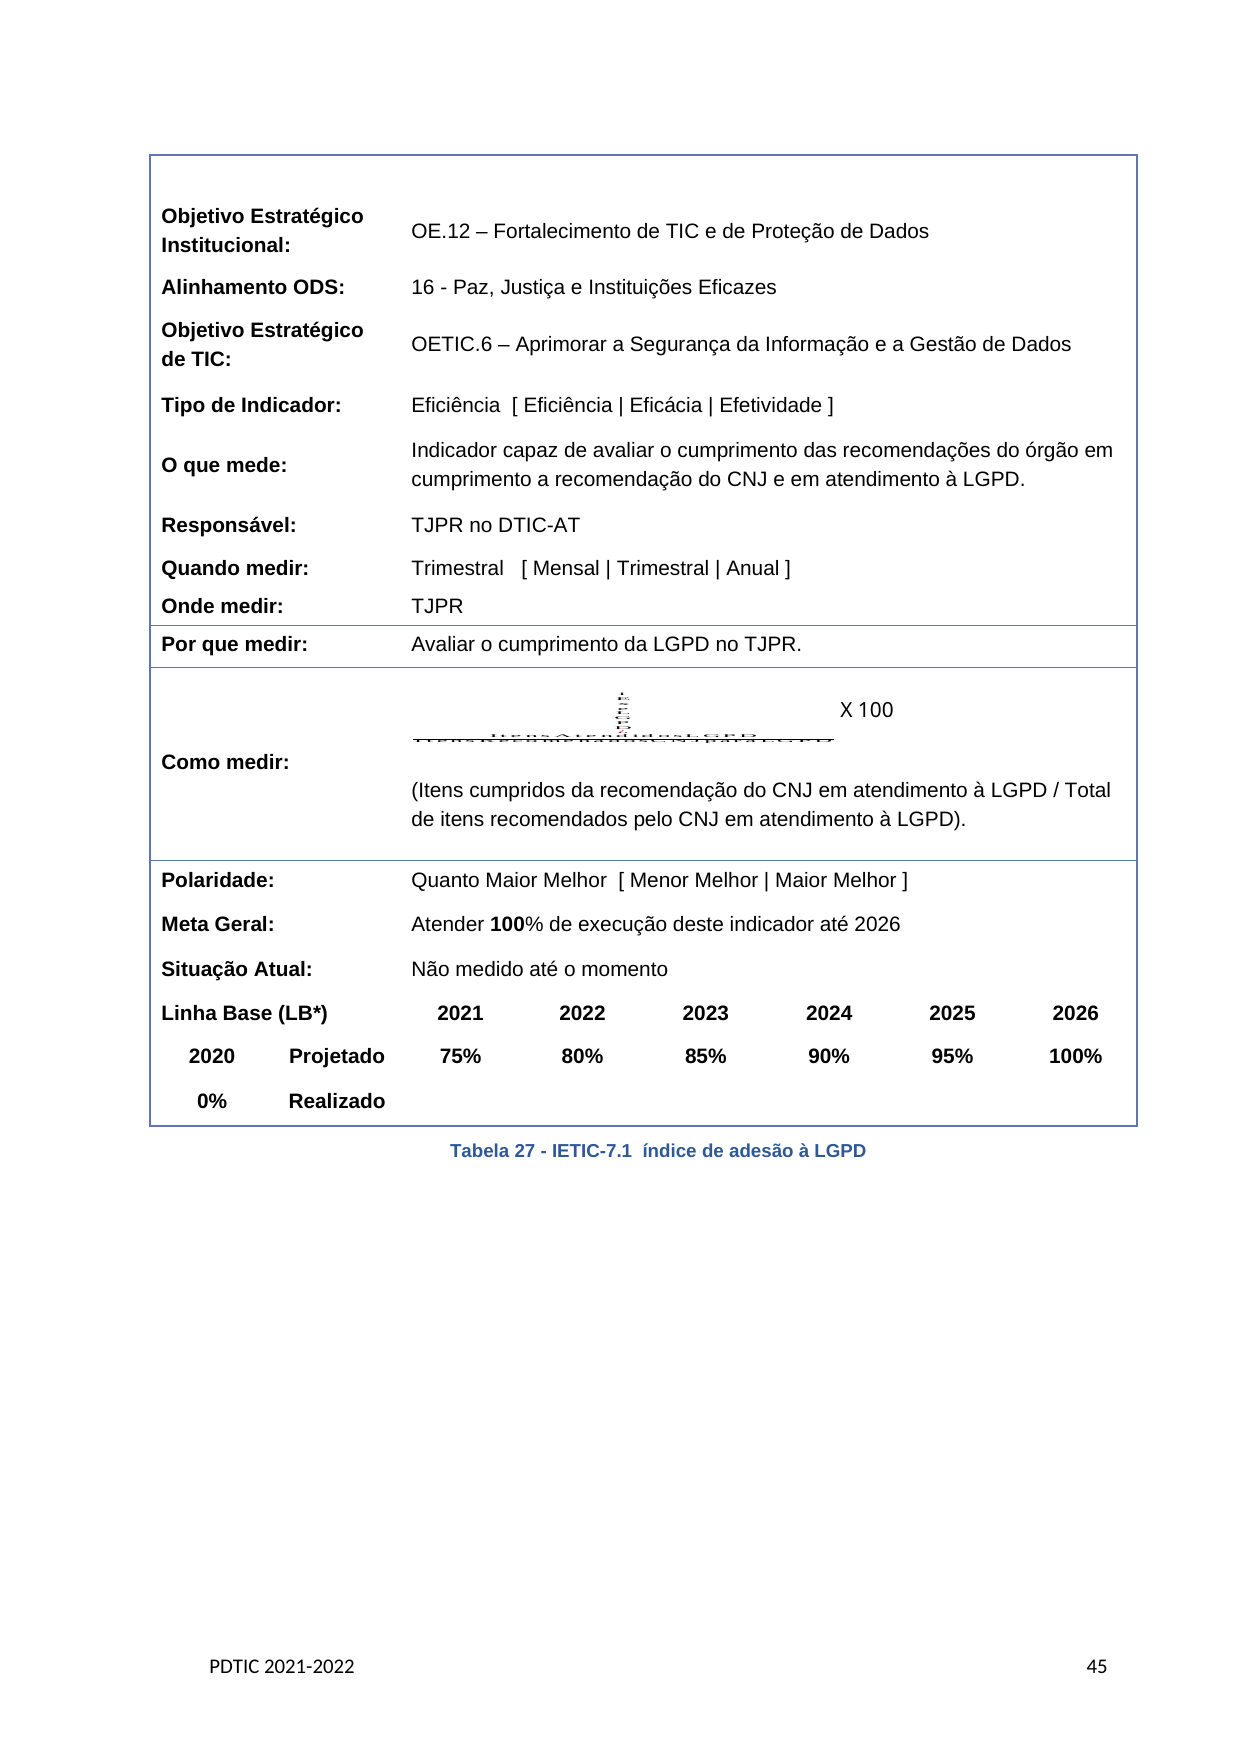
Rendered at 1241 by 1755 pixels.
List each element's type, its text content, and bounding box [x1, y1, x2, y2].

table_cell 2026 [1014, 994, 1136, 1036]
table_cell 2025 [891, 994, 1014, 1036]
table_cell 2022 [521, 994, 644, 1036]
table_cell Como medir: [151, 668, 400, 860]
table_cell Projetado [274, 1036, 400, 1081]
table_cell [400, 1081, 521, 1125]
table_cell OE.12 – Fortalecimento de TIC e de Proteção de Dados [400, 194, 1136, 272]
table_cell Avaliar o cumprimento da LGPD no TJPR. [400, 626, 1136, 667]
table_cell 75% [400, 1036, 521, 1081]
table_cell Responsável: [151, 505, 400, 548]
table_cell Quanto Maior Melhor [ Menor Melhor | Maior Melhor ] [400, 861, 1136, 904]
table_cell OETIC.6 – Aprimorar a Segurança da Informação e a Gestão de Dados [400, 307, 1136, 386]
table_cell 2024 [767, 994, 891, 1036]
table_cell 95% [891, 1036, 1014, 1081]
text Tabela 27 - IETIC-7.1 índice de adesão à LGPD [150, 1140, 1107, 1161]
table_cell Onde medir: [151, 592, 400, 624]
table_cell Tipo de Indicador: [151, 386, 400, 429]
table_cell Indicador capaz de avaliar o cumprimento das recomendações do órgão em cumprimento a recomendação do CNJ e em atendimento à LGPD. [400, 429, 1136, 505]
table_cell 90% [767, 1036, 891, 1081]
table_cell 85% [644, 1036, 767, 1081]
table_cell TJPR no DTIC-AT [400, 505, 1136, 548]
table_cell [891, 1081, 1014, 1125]
table_cell 2020 [151, 1036, 274, 1081]
table_cell Eficiência [ Eficiência | Eficácia | Efetividade ] [400, 386, 1136, 429]
table_cell Linha Base (LB*) [151, 994, 400, 1036]
table_cell 0% [151, 1081, 274, 1125]
table_cell TJPR [400, 592, 1136, 624]
table_cell Situação Atual: [151, 949, 400, 993]
table_cell Trimestral [ Mensal | Trimestral | Anual ] [400, 548, 1136, 592]
table_cell Atender 100% de execução deste indicador até 2026 [400, 904, 1136, 949]
table_cell 80% [521, 1036, 644, 1081]
table_cell 2023 [644, 994, 767, 1036]
table_cell Por que medir: [151, 626, 400, 667]
table_cell 100% [1014, 1036, 1136, 1081]
table_cell [1014, 1081, 1136, 1125]
table_cell [644, 1081, 767, 1125]
table_cell Objetivo Estratégico de TIC: [151, 307, 400, 386]
table_header IETIC-7.1 - ÍNDICE DE ADESÃO À LGPD [151, 156, 1136, 194]
table_cell 2021 [400, 994, 521, 1036]
table_cell Meta Geral: [151, 904, 400, 949]
table_cell 16 - Paz, Justiça e Instituições Eficazes [400, 272, 1136, 307]
table_cell X 100 (Itens cumpridos da recomendação do CNJ em atendimento à LGPD / Total de itens recomendados pelo CNJ em atendimento à LGPD). [400, 668, 1136, 860]
table_cell Polaridade: [151, 861, 400, 904]
table_cell Alinhamento ODS: [151, 272, 400, 307]
table_cell Realizado [274, 1081, 400, 1125]
table_cell [767, 1081, 891, 1125]
table_cell Quando medir: [151, 548, 400, 592]
table_cell Não medido até o momento [400, 949, 1136, 993]
table_cell [521, 1081, 644, 1125]
table_cell Objetivo Estratégico Institucional: [151, 194, 400, 272]
table_cell O que mede: [151, 429, 400, 505]
